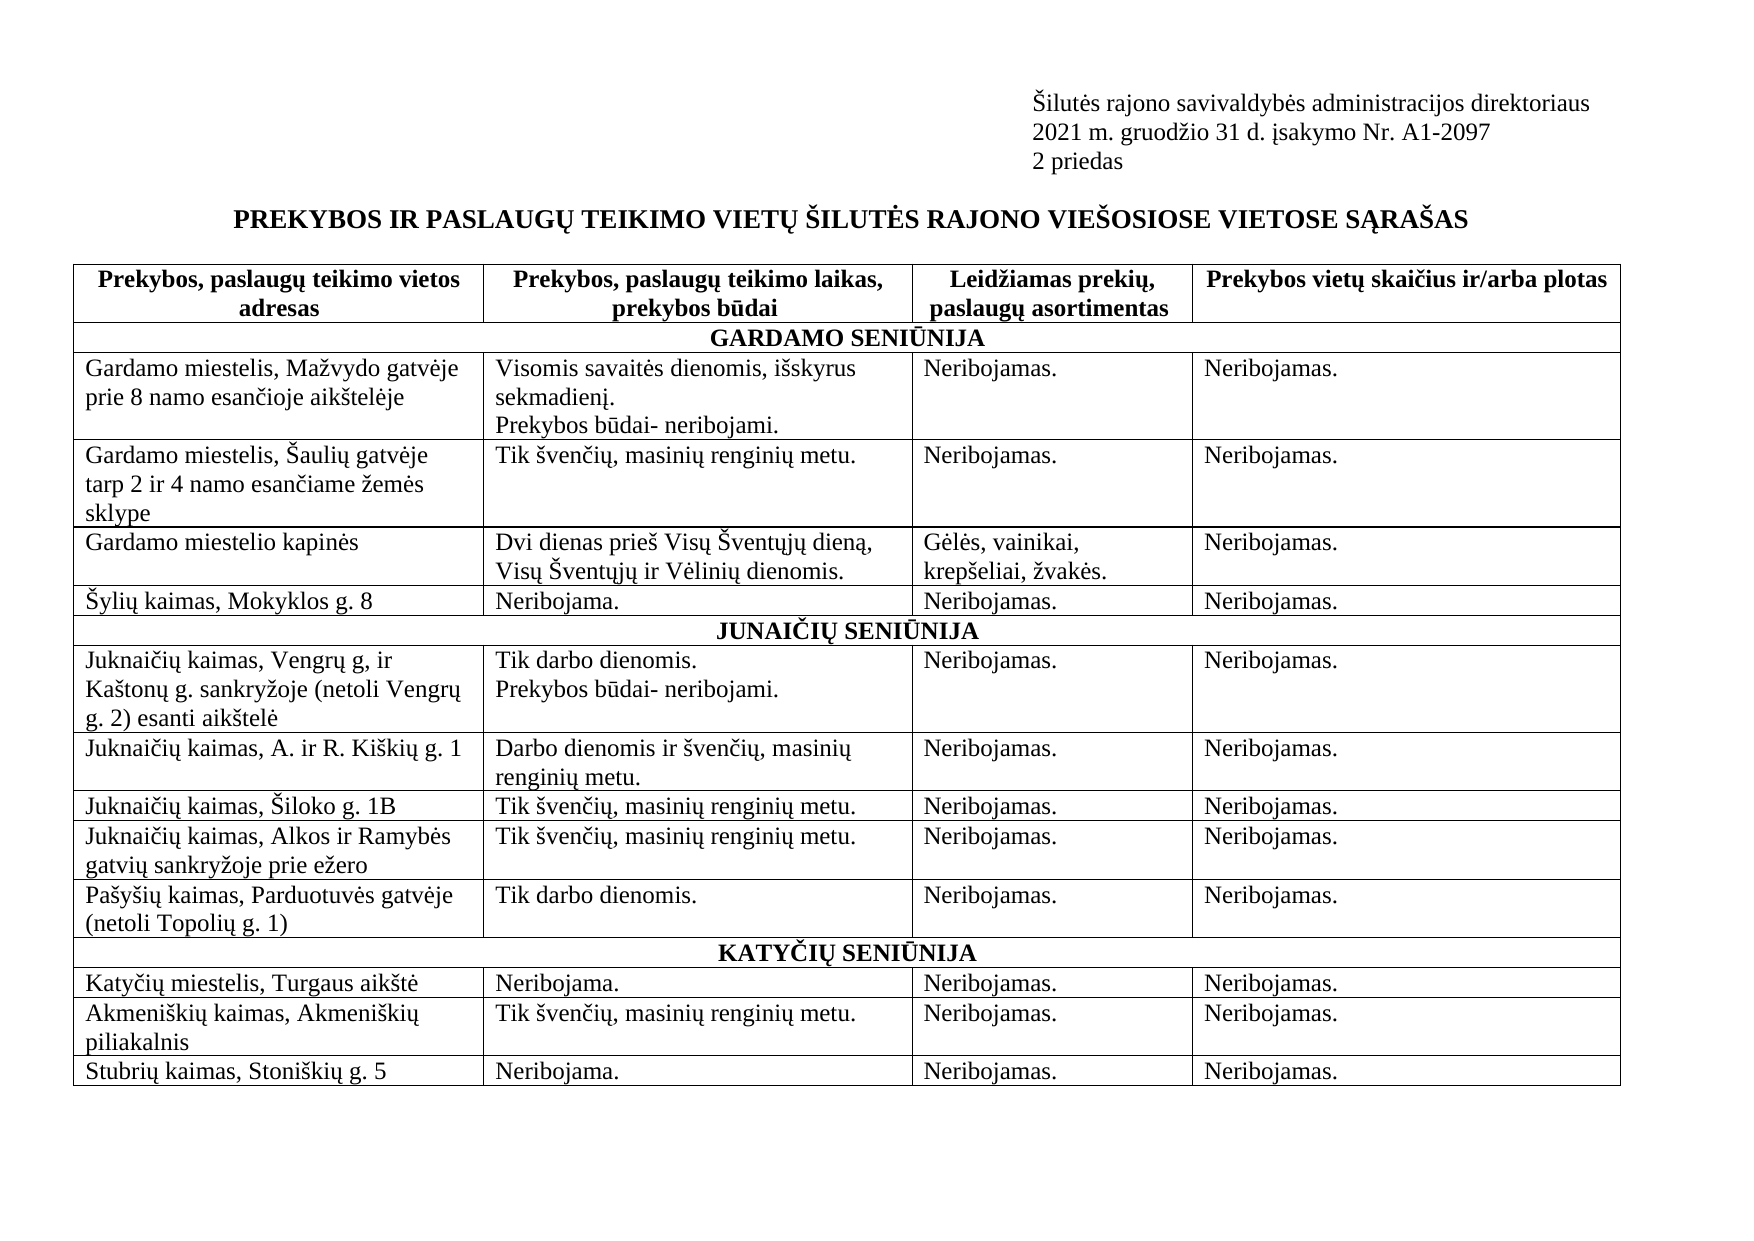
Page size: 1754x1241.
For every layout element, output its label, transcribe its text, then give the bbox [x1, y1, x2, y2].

table_cell Juknaičių kaimas, Šiloko g. 1B [74, 791, 483, 820]
table_cell Neribojamas. [1193, 528, 1620, 585]
table_cell Neribojamas. [1193, 821, 1620, 879]
table_cell Neribojama. [484, 586, 912, 615]
table_cell Neribojamas. [1193, 733, 1620, 790]
table_cell Gardamo miestelio kapinės [74, 528, 483, 585]
table_cell Juknaičių kaimas, A. ir R. Kiškių g. 1 [74, 733, 483, 790]
table_cell Pašyšių kaimas, Parduotuvės gatvėje (netoli Topolių g. 1) [74, 880, 483, 937]
table_header Prekybos, paslaugų teikimo laikas, prekybos būdai [484, 265, 912, 322]
table_cell Katyčių miestelis, Turgaus aikštė [74, 968, 483, 997]
table_cell Neribojamas. [913, 733, 1192, 790]
table_cell Tik darbo dienomis. Prekybos būdai- neribojami. [484, 646, 912, 732]
table_cell Neribojamas. [913, 1056, 1192, 1085]
table_cell Šylių kaimas, Mokyklos g. 8 [74, 586, 483, 615]
table_cell Neribojamas. [913, 586, 1192, 615]
table_cell GARDAMO SENIŪNIJA [74, 323, 1620, 352]
table_header Prekybos vietų skaičius ir/arba plotas [1193, 265, 1620, 322]
table_cell Tik švenčių, masinių renginių metu. [484, 821, 912, 879]
table_cell Akmeniškių kaimas, Akmeniškių piliakalnis [74, 998, 483, 1055]
table_cell Neribojamas. [913, 880, 1192, 937]
table_cell Neribojamas. [913, 821, 1192, 879]
table_cell Neribojamas. [1193, 968, 1620, 997]
table_cell Juknaičių kaimas, Alkos ir Ramybės gatvių sankryžoje prie ežero [74, 821, 483, 879]
table_cell Gardamo miestelis, Mažvydo gatvėje prie 8 namo esančioje aikštelėje [74, 353, 483, 439]
table_cell Neribojama. [484, 968, 912, 997]
text 2 priedas [899, 146, 1636, 175]
table_header Prekybos, paslaugų teikimo vietos adresas [74, 265, 483, 322]
table_cell Gardamo miestelis, Šaulių gatvėje tarp 2 ir 4 namo esančiame žemės sklype [74, 440, 483, 526]
table_cell Neribojamas. [1193, 880, 1620, 937]
table_cell Neribojamas. [913, 353, 1192, 439]
table_cell Darbo dienomis ir švenčių, masinių renginių metu. [484, 733, 912, 790]
table_cell Tik švenčių, masinių renginių metu. [484, 791, 912, 820]
table_cell Neribojama. [484, 1056, 912, 1085]
table_cell Tik švenčių, masinių renginių metu. [484, 998, 912, 1055]
table_cell Neribojamas. [1193, 646, 1620, 732]
table_cell Neribojamas. [1193, 791, 1620, 820]
table_cell Neribojamas. [913, 440, 1192, 526]
table_cell Neribojamas. [1193, 353, 1620, 439]
table_cell Stubrių kaimas, Stoniškių g. 5 [74, 1056, 483, 1085]
table_cell Visomis savaitės dienomis, išskyrus sekmadienį. Prekybos būdai- neribojami. [484, 353, 912, 439]
table_cell Gėlės, vainikai, krepšeliai, žvakės. [913, 528, 1192, 585]
table_cell JUNAIČIŲ SENIŪNIJA [74, 616, 1620, 644]
table_cell Neribojamas. [913, 968, 1192, 997]
table_cell Tik darbo dienomis. [484, 880, 912, 937]
table_cell Neribojamas. [913, 646, 1192, 732]
table_cell Dvi dienas prieš Visų Šventųjų dieną, Visų Šventųjų ir Vėlinių dienomis. [484, 528, 912, 585]
table_header Leidžiamas prekių, paslaugų asortimentas [913, 265, 1192, 322]
text PREKYBOS IR PASLAUGŲ TEIKIMO VIETŲ ŠILUTĖS RAJONO VIEŠOSIOSE VIETOSE SĄRAŠAS [74, 203, 1636, 235]
table_cell Neribojamas. [1193, 998, 1620, 1055]
table_cell Neribojamas. [1193, 586, 1620, 615]
table_cell Neribojamas. [1193, 440, 1620, 526]
text 2021 m. gruodžio 31 d. įsakymo Nr. A1-2097 [974, 117, 1636, 146]
text Šilutės rajono savivaldybės administracijos direktoriaus [974, 88, 1636, 117]
table_cell Neribojamas. [1193, 1056, 1620, 1085]
table_cell Neribojamas. [913, 998, 1192, 1055]
table_cell Neribojamas. [913, 791, 1192, 820]
table_cell Juknaičių kaimas, Vengrų g, ir Kaštonų g. sankryžoje (netoli Vengrų g. 2) esanti aikštelė [74, 646, 483, 732]
table_cell KATYČIŲ SENIŪNIJA [74, 938, 1620, 967]
table_cell Tik švenčių, masinių renginių metu. [484, 440, 912, 526]
